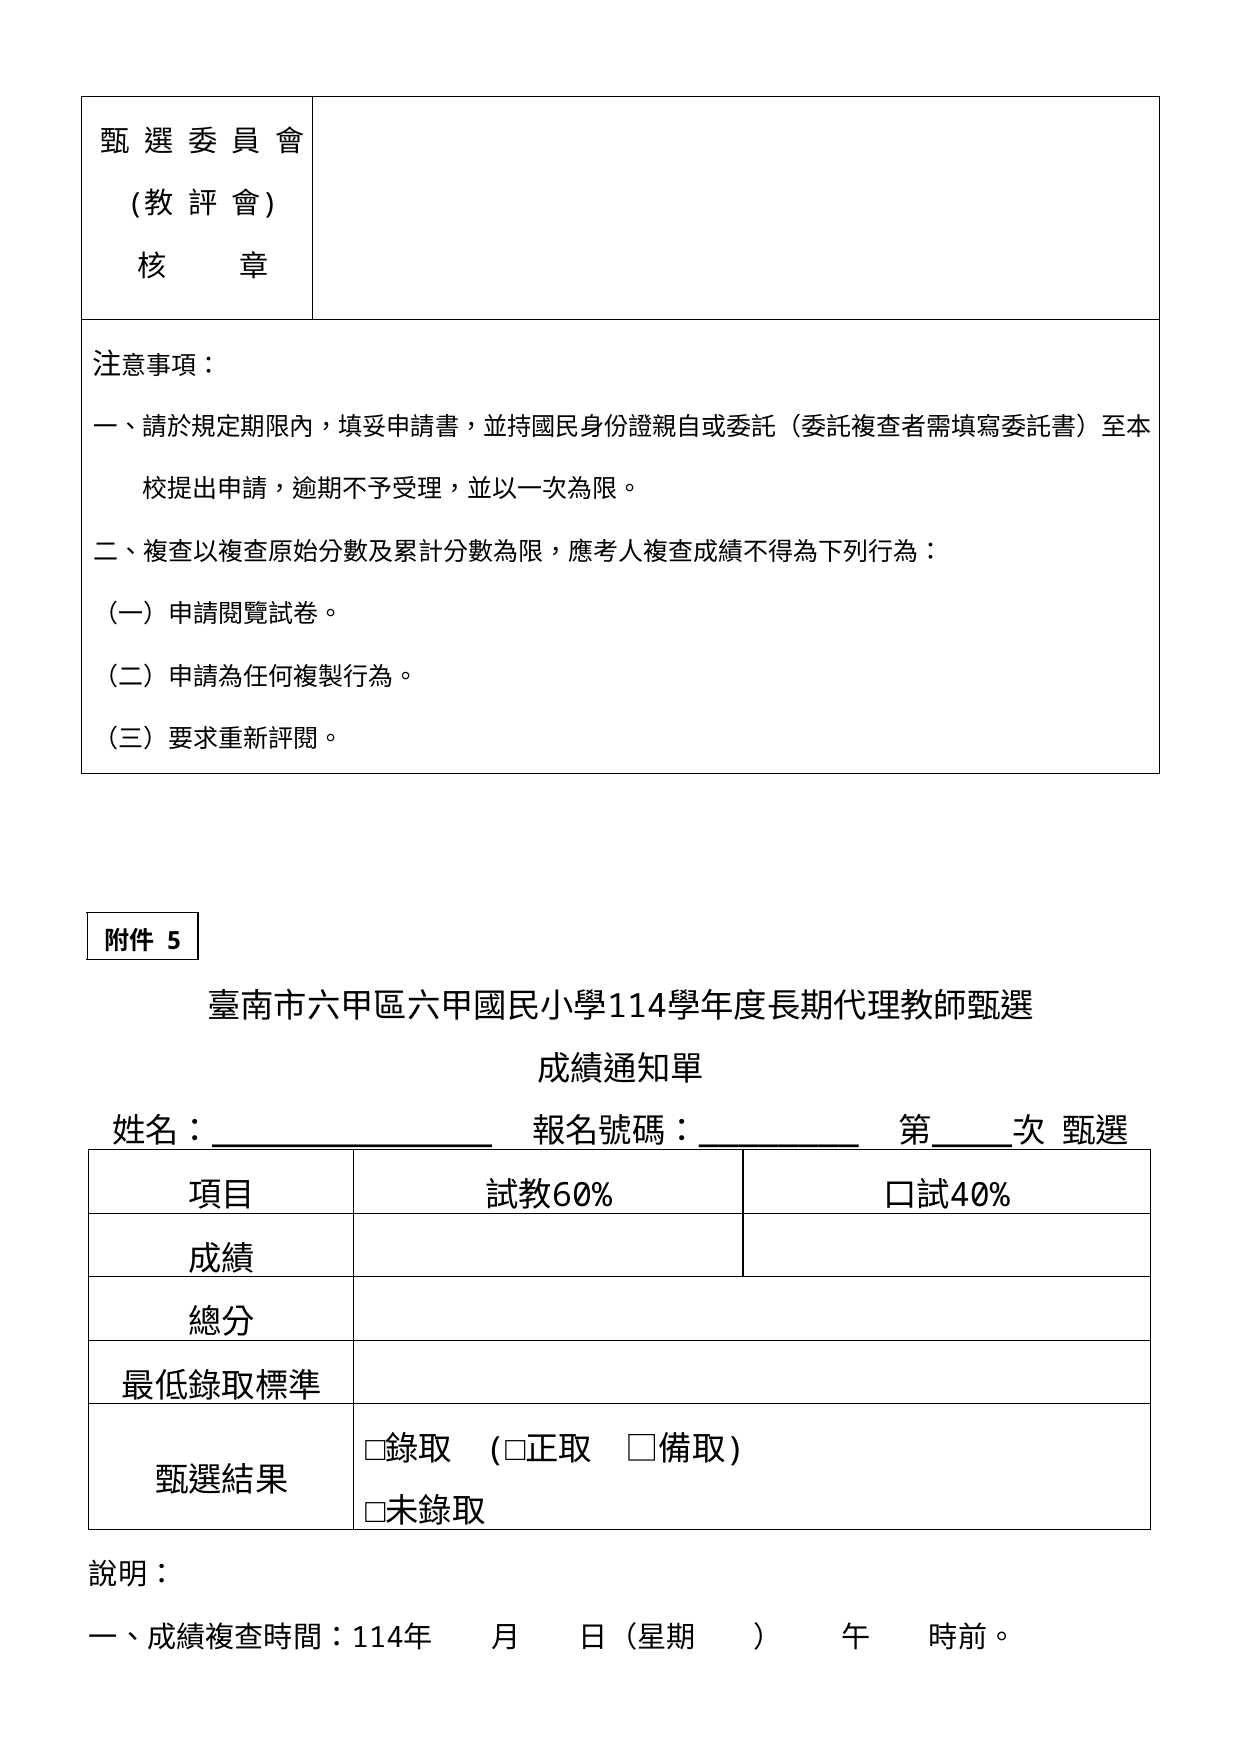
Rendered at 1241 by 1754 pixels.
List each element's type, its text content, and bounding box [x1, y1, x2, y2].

text 附件 5 [103, 921, 182, 951]
text 說明： [89, 1530, 1152, 1593]
table_header 試教60% [354, 1150, 742, 1213]
text 成績通知單 [89, 1024, 1152, 1087]
table_cell 總分 [89, 1277, 353, 1340]
table_cell [313, 97, 1159, 319]
table_cell 注意事項： 一、請於規定期限內，填妥申請書，並持國民身份證親自或委託（委託複查者需填寫委託書）至本校提出申請，逾期不予受理，並以一次為限。 二、複查以複查原始分數及累計分數為限，應考人複查成績不得為下列行為： （一）申請閱覽試卷。 （二）申請為任何複製行為。 （三）要求重新評閱。 （四）要求告知甄選委員、命題委員、閱卷委員、口試委員、試教委員之姓名及有關資料。 三、複查項目僅限應考人申請部分，非為申請複查部分，概不複查。 [82, 320, 1159, 773]
text 臺南市六甲區六甲國民小學114學年度長期代理教師甄選 [89, 962, 1152, 1024]
table_cell [354, 1277, 1150, 1340]
text 一、成績複查時間：114年 月 日（星期 ） 午 時前。 [89, 1593, 1152, 1655]
table_cell 最低錄取標準 [89, 1341, 353, 1403]
table_cell □錄取 (□正取 □備取) □未錄取 [354, 1404, 1150, 1529]
table_header 項目 [89, 1150, 353, 1213]
text 姓名：______________ 報名號碼：________ 第____次 甄選 [89, 1087, 1152, 1149]
table_header 口試40% [744, 1150, 1150, 1213]
table_cell 甄選結果 [89, 1404, 353, 1529]
table_cell [354, 1214, 742, 1276]
table_cell 成績 [89, 1214, 353, 1276]
table_cell [354, 1341, 1150, 1403]
table_cell [744, 1214, 1150, 1276]
table_cell 甄 選 委 員 會 (教 評 會) 核 章 [82, 97, 312, 319]
